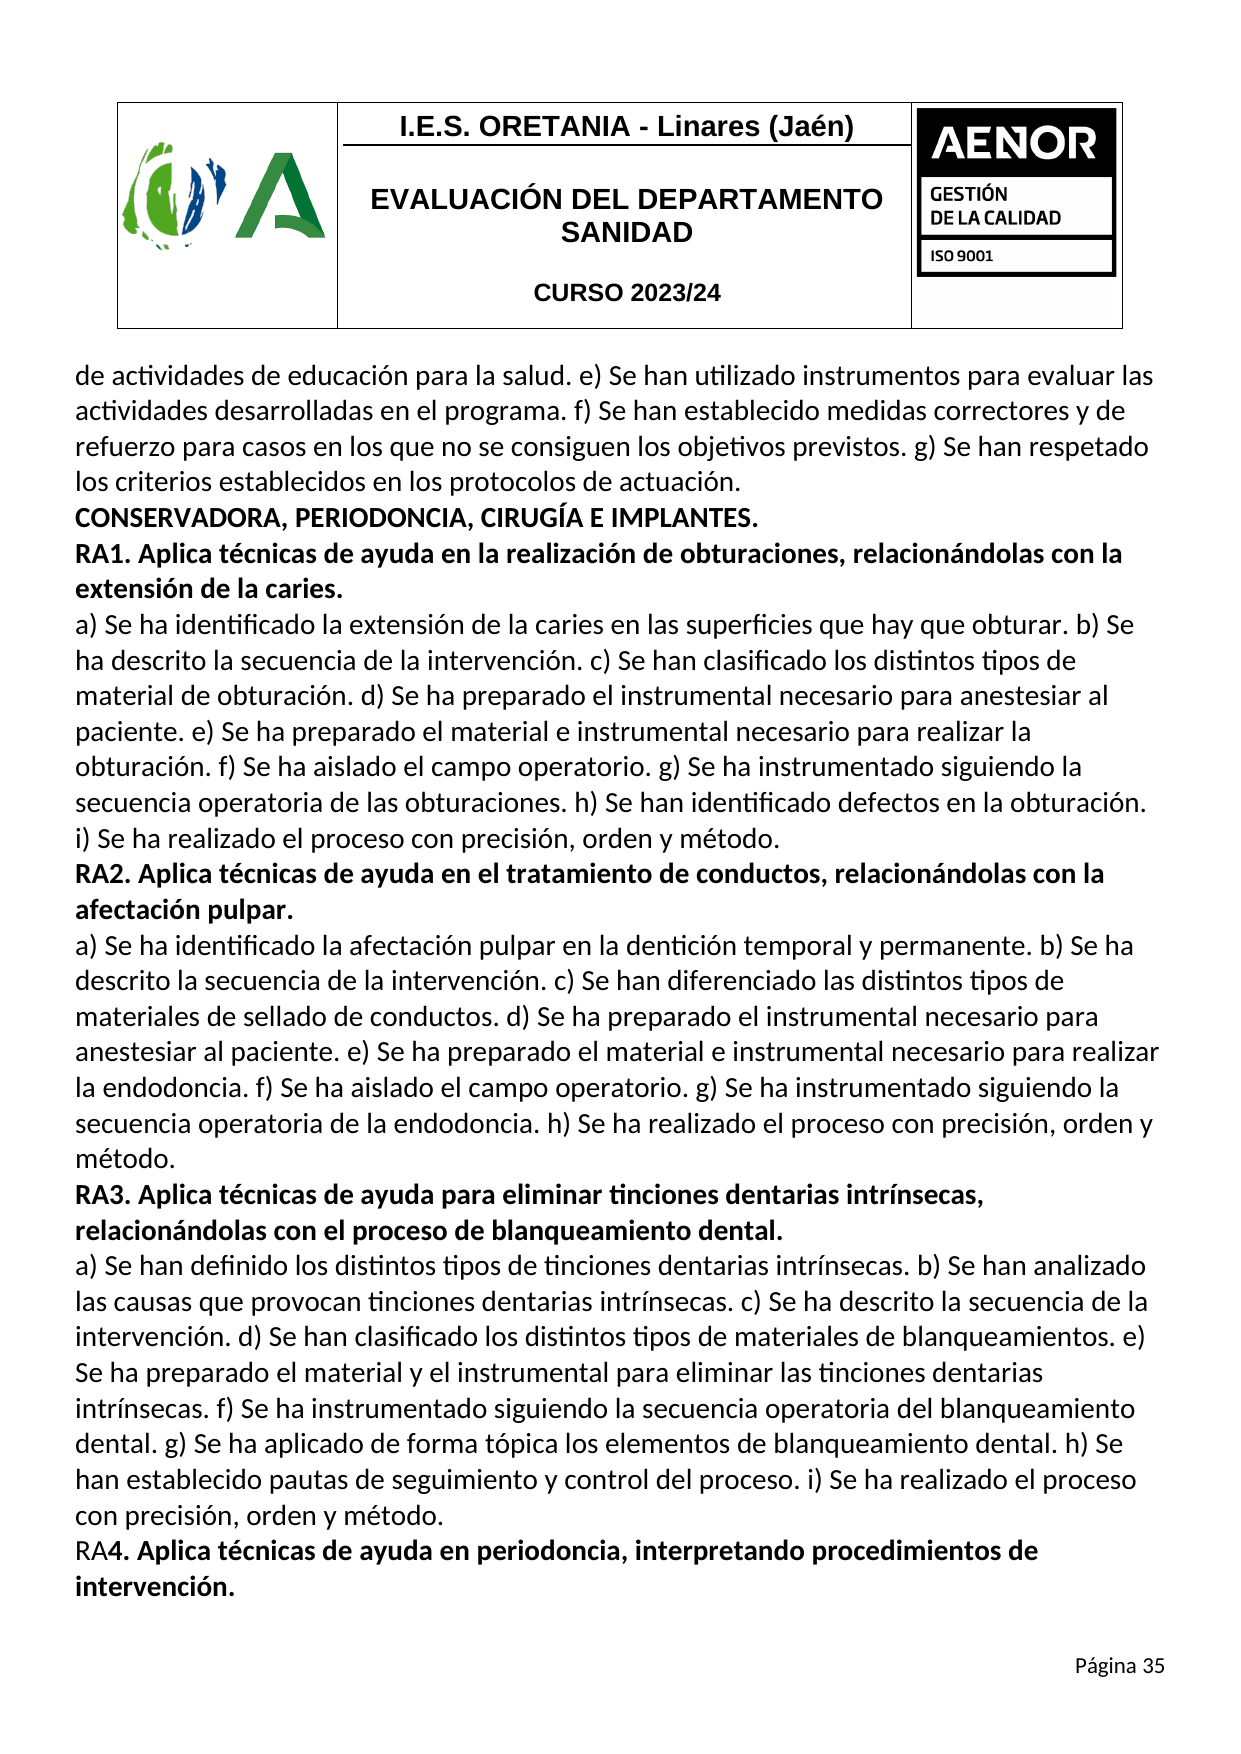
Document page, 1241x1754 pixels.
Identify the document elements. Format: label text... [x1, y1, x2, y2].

text de actividades de educación para la salud. e) Se han utilizado instrumentos para evaluar las actividades desarrolladas en el programa. f) Se han establecido medidas correctores y de refuerzo para casos en los que no se consiguen los objetivos previstos. g) Se han respetado los criterios establecidos en los protocolos de actuación. [75, 357, 1165, 499]
text a) Se ha identificado la afectación pulpar en la dentición temporal y permanente. b) Se ha descrito la secuencia de la intervención. c) Se han diferenciado las distintos tipos de materiales de sellado de conductos. d) Se ha preparado el instrumental necesario para anestesiar al paciente. e) Se ha preparado el material e instrumental necesario para realizar la endodoncia. f) Se ha aislado el campo operatorio. g) Se ha instrumentado siguiendo la secuencia operatoria de la endodoncia. h) Se ha realizado el proceso con precisión, orden y método. [75, 927, 1165, 1176]
text RA1. Aplica técnicas de ayuda en la realización de obturaciones, relacionándolas con la extensión de la caries. [75, 535, 1165, 606]
text RA3. Aplica técnicas de ayuda para eliminar tinciones dentarias intrínsecas, relacionándolas con el proceso de blanqueamiento dental. [75, 1176, 1165, 1247]
text RA2. Aplica técnicas de ayuda en el tratamiento de conductos, relacionándolas con la afectación pulpar. [75, 855, 1165, 927]
picture [120, 142, 333, 251]
text a) Se ha identificado la extensión de la caries en las superficies que hay que obturar. b) Se ha descrito la secuencia de la intervención. c) Se han clasificado los distintos tipos de material de obturación. d) Se ha preparado el instrumental necesario para anestesiar al paciente. e) Se ha preparado el material e instrumental necesario para realizar la obturación. f) Se ha aislado el campo operatorio. g) Se ha instrumentado siguiendo la secuencia operatoria de las obturaciones. h) Se han identificado defectos en la obturación. i) Se ha realizado el proceso con precisión, orden y método. [75, 606, 1165, 855]
text CONSERVADORA, PERIODONCIA, CIRUGÍA E IMPLANTES. [75, 499, 1165, 535]
text RA4. Aplica técnicas de ayuda en periodoncia, interpretando procedimientos de intervención. [75, 1532, 1165, 1603]
text a) Se han definido los distintos tipos de tinciones dentarias intrínsecas. b) Se han analizado las causas que provocan tinciones dentarias intrínsecas. c) Se ha descrito la secuencia de la intervención. d) Se han clasificado los distintos tipos de materiales de blanqueamientos. e) Se ha preparado el material y el instrumental para eliminar las tinciones dentarias intrínsecas. f) Se ha instrumentado siguiendo la secuencia operatoria del blanqueamiento dental. g) Se ha aplicado de forma tópica los elementos de blanqueamiento dental. h) Se han establecido pautas de seguimiento y control del proceso. i) Se ha realizado el proceso con precisión, orden y método. [75, 1247, 1165, 1532]
